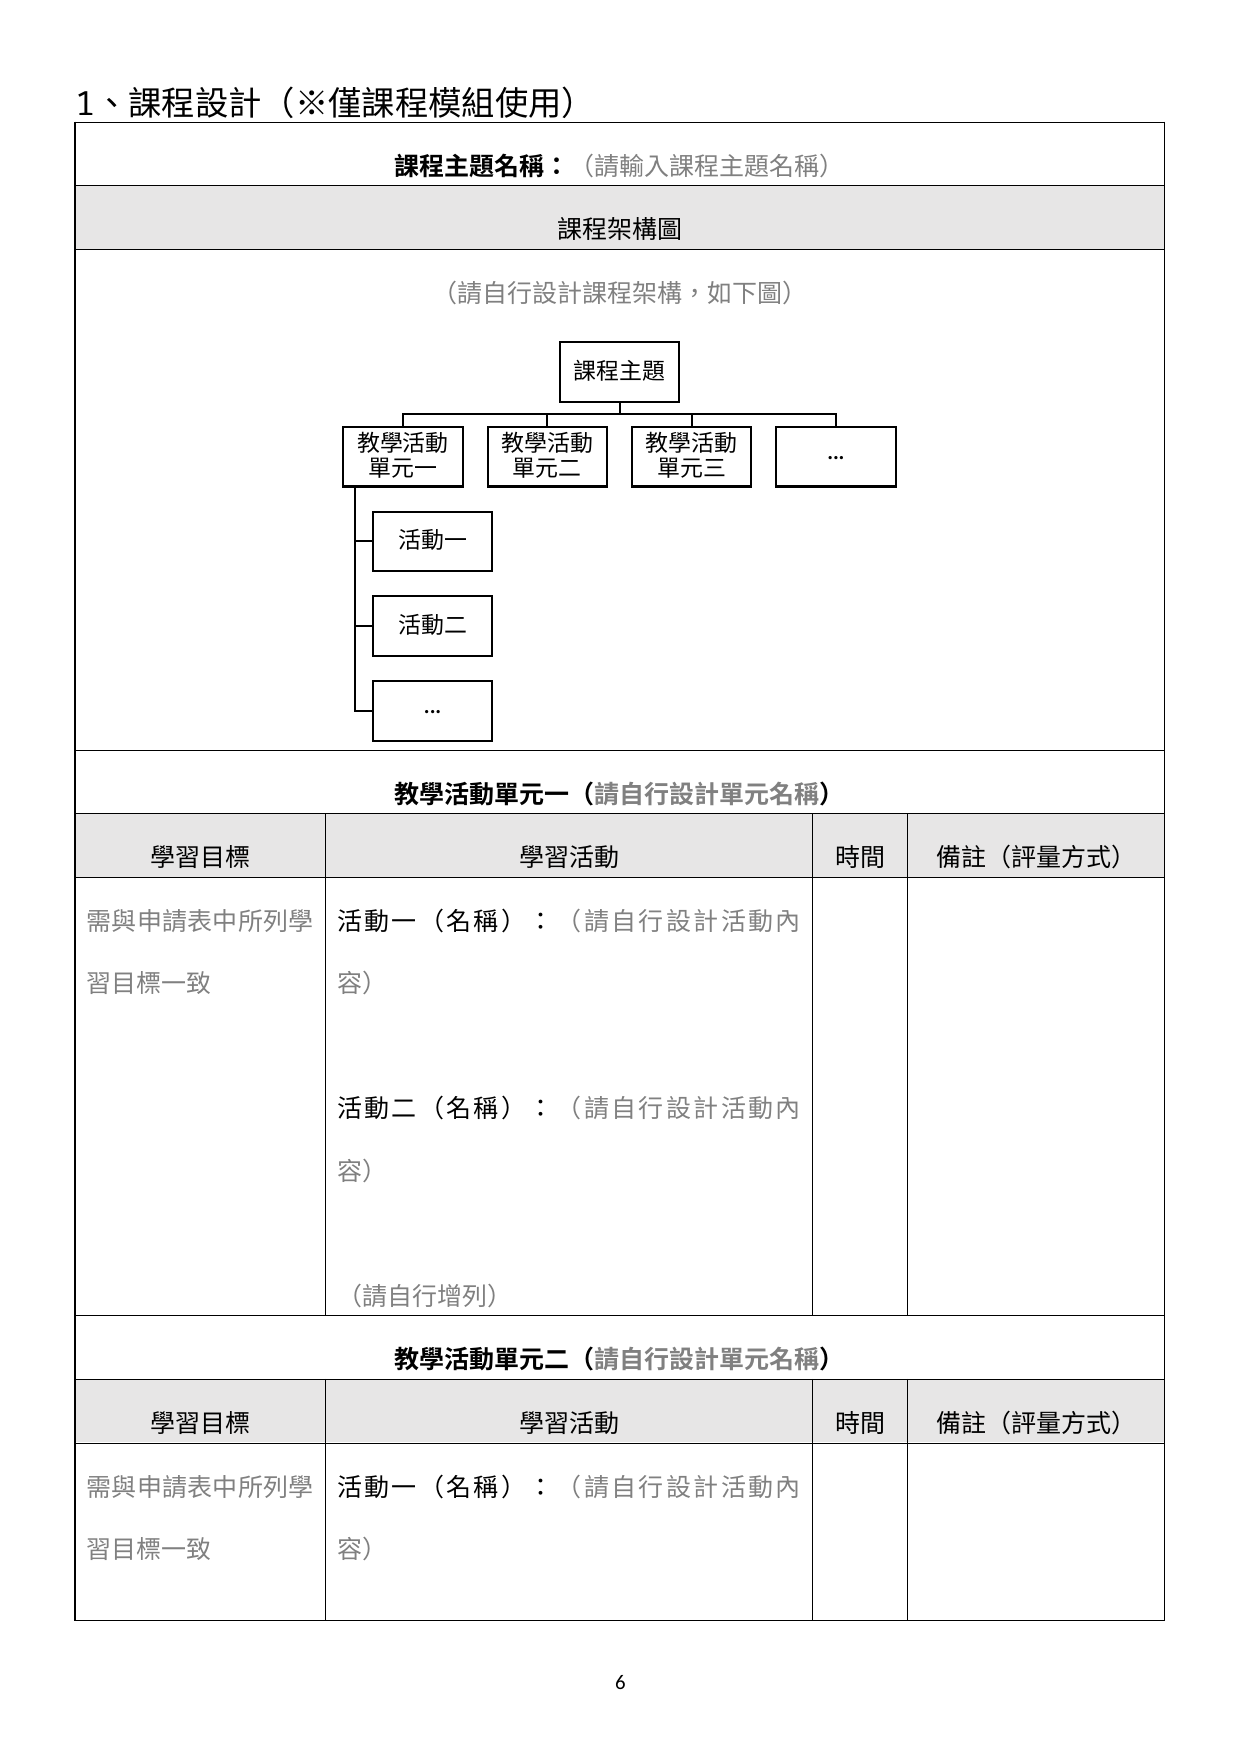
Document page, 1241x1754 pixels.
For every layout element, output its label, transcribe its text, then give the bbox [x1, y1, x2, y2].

table_cell 備註（評量方式） [908, 814, 1164, 877]
table_cell 學習活動 [326, 814, 812, 877]
table_cell （請自行設計課程架構，如下圖） [76, 250, 1164, 750]
table_cell 需與申請表中所列學習目標一致 [76, 878, 325, 1315]
table_header 課程主題名稱：（請輸入課程主題名稱） [76, 123, 1164, 185]
table_cell 教學活動單元一（請自行設計單元名稱） [76, 751, 1164, 813]
table_cell 學習目標 [76, 814, 325, 877]
table_cell 學習目標 [76, 1380, 325, 1442]
table_cell [908, 878, 1164, 1315]
table_cell 備註（評量方式） [908, 1380, 1164, 1442]
table_cell [813, 878, 907, 1315]
table_cell 活動一（名稱）：（請自行設計活動內容） [326, 1444, 812, 1619]
table_cell [908, 1444, 1164, 1619]
table_cell [813, 1444, 907, 1619]
table_cell 課程架構圖 [76, 186, 1164, 249]
table_cell 需與申請表中所列學習目標一致 [76, 1444, 325, 1619]
table_cell 時間 [813, 814, 907, 877]
list 課程設計（※僅課程模組使用） [75, 59, 1165, 122]
table_cell 活動一（名稱）：（請自行設計活動內容） 活動二（名稱）：（請自行設計活動內容） （請自行增列） [326, 878, 812, 1315]
table_cell 學習活動 [326, 1380, 812, 1442]
table_cell 時間 [813, 1380, 907, 1442]
table_cell 教學活動單元二（請自行設計單元名稱） [76, 1316, 1164, 1379]
